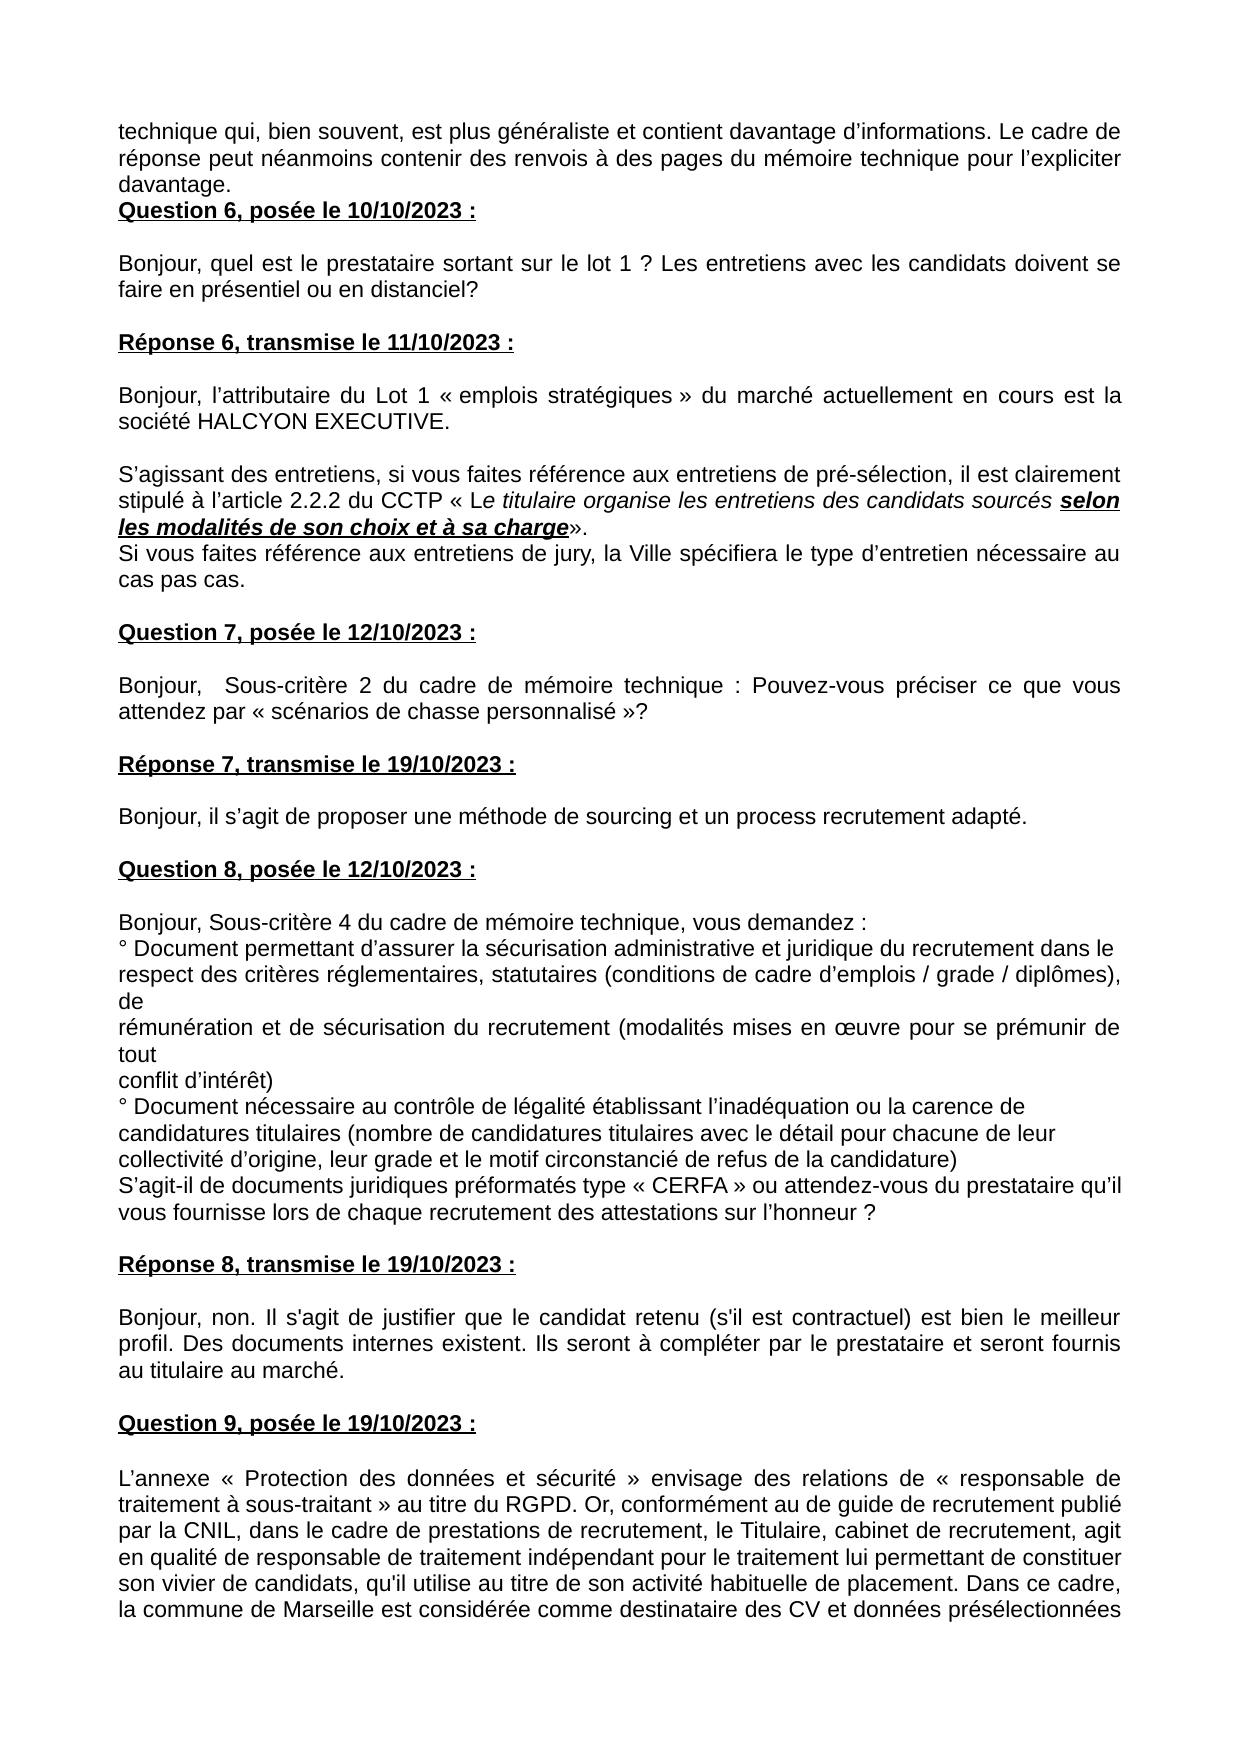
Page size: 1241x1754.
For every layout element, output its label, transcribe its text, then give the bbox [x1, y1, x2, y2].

text technique qui, bien souvent, est plus généraliste et contient davantage d’informations. Le cadre de réponse peut néanmoins contenir des renvois à des pages du mémoire technique pour l’expliciter davantage. [118, 118, 1122, 197]
text S’agissant des entretiens, si vous faites référence aux entretiens de pré-sélection, il est clairement stipulé à l’article 2.2.2 du CCTP « Le titulaire organise les entretiens des candidats sourcés selon les modalités de son choix et à sa charge». [118, 461, 1122, 540]
text Question 7, posée le 12/10/2023 : [118, 619, 1122, 645]
text candidatures titulaires (nombre de candidatures titulaires avec le détail pour chacune de leur [118, 1119, 1122, 1146]
text Bonjour, il s’agit de proposer une méthode de sourcing et un process recrutement adapté. [118, 803, 1122, 830]
text Réponse 6, transmise le 11/10/2023 : [118, 329, 1122, 355]
text Si vous faites référence aux entretiens de jury, la Ville spécifiera le type d’entretien nécessaire au cas pas cas. [118, 540, 1122, 592]
text Bonjour, l’attributaire du Lot 1 « emplois stratégiques » du marché actuellement en cours est la société HALCYON EXECUTIVE. [118, 382, 1122, 434]
text Question 9, posée le 19/10/2023 : [118, 1409, 1122, 1436]
text conflit d’intérêt) [118, 1067, 1122, 1093]
text ° Document nécessaire au contrôle de légalité établissant l’inadéquation ou la carence de [118, 1093, 1122, 1119]
text Bonjour, quel est le prestataire sortant sur le lot 1 ? Les entretiens avec les candidats doivent se faire en présentiel ou en distanciel? [118, 250, 1122, 303]
text Bonjour, Sous-critère 4 du cadre de mémoire technique, vous demandez : [118, 909, 1122, 935]
text L’annexe « Protection des données et sécurité » envisage des relations de « responsable de traitement à sous-traitant » au titre du RGPD. Or, conformément au de guide de recrutement publié par la CNIL, dans le cadre de prestations de recrutement, le Titulaire, cabinet de recrutement, agit en qualité de responsable de traitement indépendant pour le traitement lui permettant de constituer son vivier de candidats, qu'il utilise au titre de son activité habituelle de placement. Dans ce cadre, la commune de Marseille est considérée comme destinataire des CV et données présélectionnées [118, 1464, 1122, 1623]
text rémunération et de sécurisation du recrutement (modalités mises en œuvre pour se prémunir de tout [118, 1014, 1122, 1067]
text collectivité d’origine, leur grade et le motif circonstancié de refus de la candidature) [118, 1146, 1122, 1172]
text ° Document permettant d’assurer la sécurisation administrative et juridique du recrutement dans le [118, 935, 1122, 961]
text Bonjour, non. Il s'agit de justifier que le candidat retenu (s'il est contractuel) est bien le meilleur profil. Des documents internes existent. Ils seront à compléter par le prestataire et seront fournis au titulaire au marché. [118, 1304, 1122, 1383]
text Question 6, posée le 10/10/2023 : [118, 197, 1122, 223]
text vous fournisse lors de chaque recrutement des attestations sur l’honneur ? [118, 1199, 1122, 1225]
text Question 8, posée le 12/10/2023 : [118, 856, 1122, 882]
text S’agit-il de documents juridiques préformatés type « CERFA » ou attendez-vous du prestataire qu’il [118, 1172, 1122, 1199]
text respect des critères réglementaires, statutaires (conditions de cadre d’emplois / grade / diplômes), de [118, 961, 1122, 1014]
text Réponse 7, transmise le 19/10/2023 : [118, 751, 1122, 777]
text Bonjour, Sous-critère 2 du cadre de mémoire technique : Pouvez-vous préciser ce que vous attendez par « scénarios de chasse personnalisé »? [118, 672, 1122, 724]
text Réponse 8, transmise le 19/10/2023 : [118, 1251, 1122, 1278]
